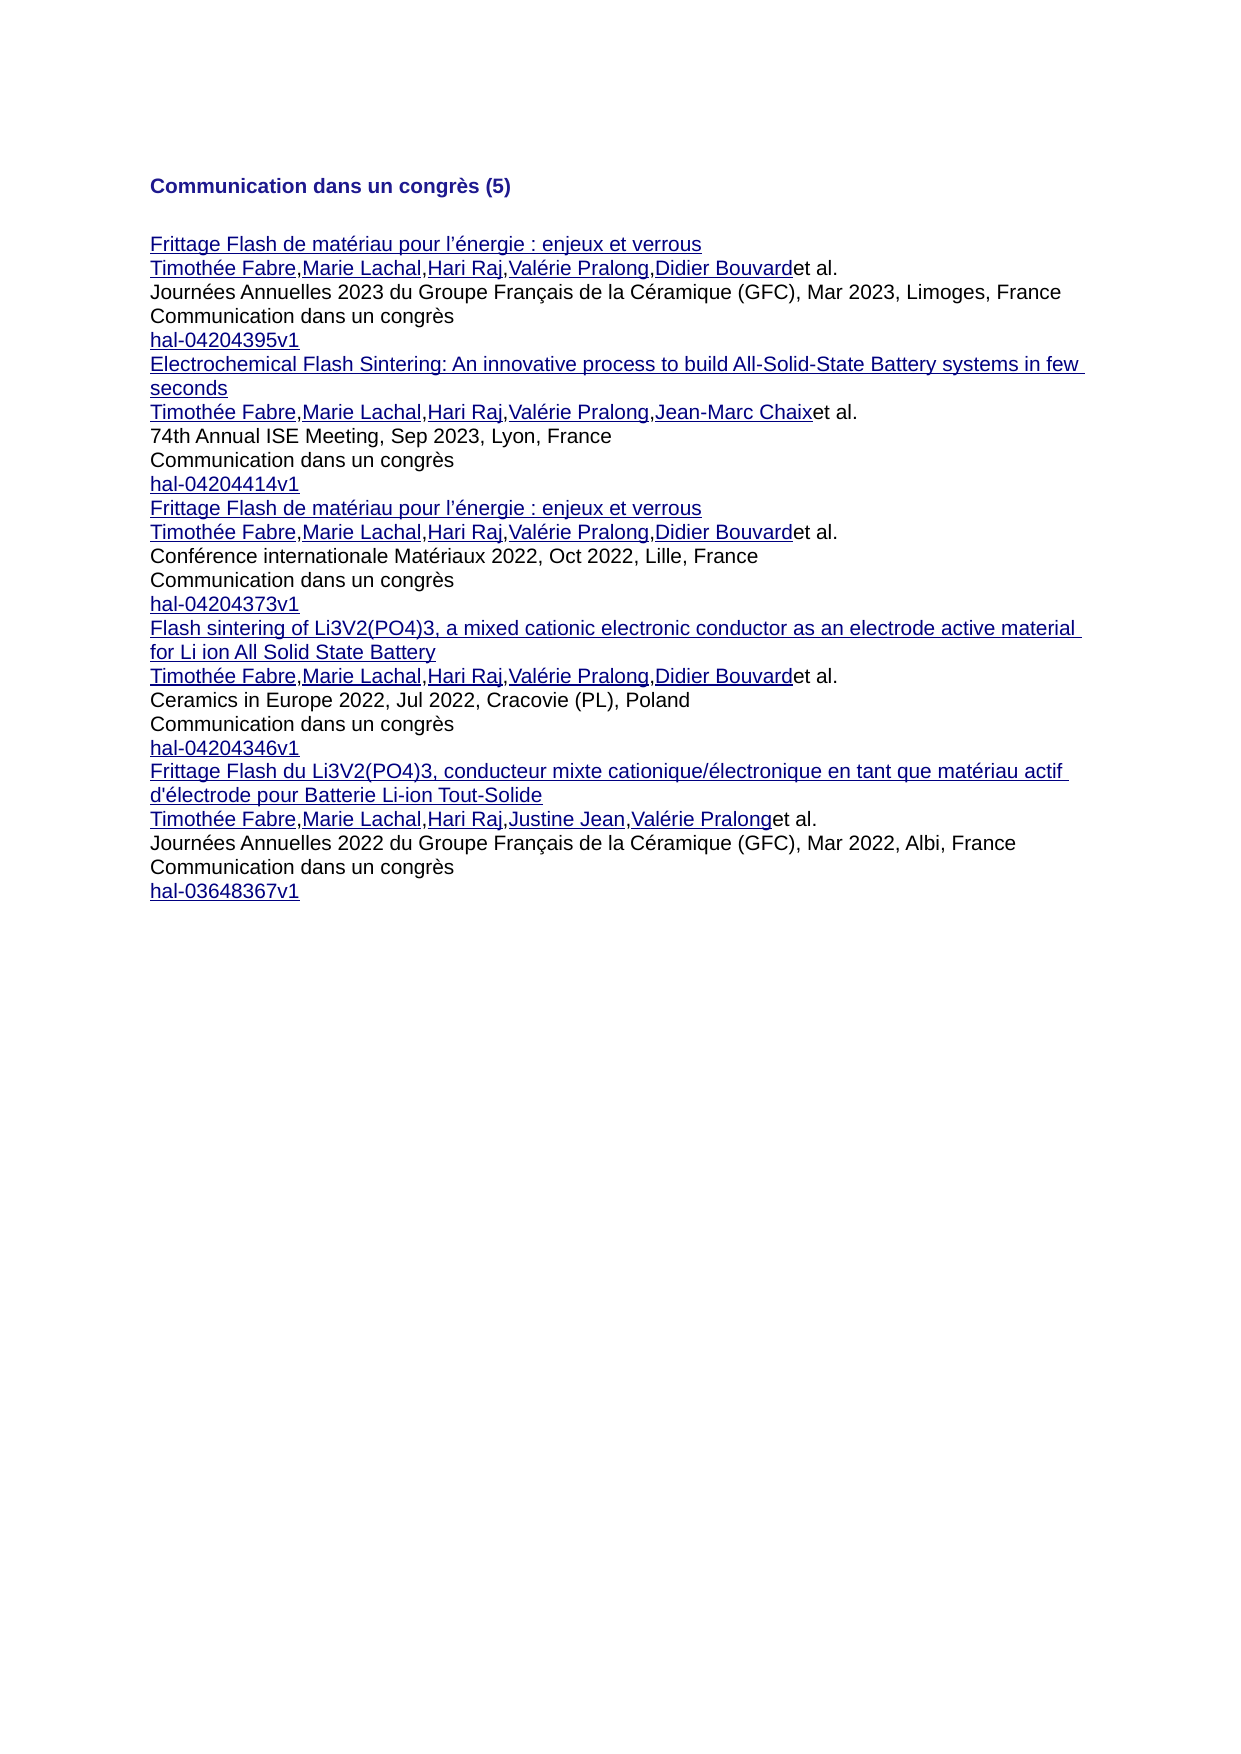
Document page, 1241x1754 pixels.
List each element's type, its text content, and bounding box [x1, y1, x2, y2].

subtitle Communication dans un congrès (5) [150, 174, 1090, 198]
table_cell Frittage Flash de matériau pour l’énergie : enjeux et verrous Timothée Fabre,Marie Lachal,Hari Raj,Valérie Pralong,Didier Bouvardet al. Conférence internationale Matériaux 2022, Oct 2022, Lille, France Communication dans un congrès hal-04204373v1 [150, 496, 1090, 616]
table_cell Electrochemical Flash Sintering: An innovative process to build All-Solid-State Battery systems in few seconds Timothée Fabre,Marie Lachal,Hari Raj,Valérie Pralong,Jean-Marc Chaixet al. 74th Annual ISE Meeting, Sep 2023, Lyon, France Communication dans un congrès hal-04204414v1 [150, 352, 1090, 496]
table_cell Frittage Flash du Li3V2(PO4)3, conducteur mixte cationique/électronique en tant que matériau actif d'électrode pour Batterie Li-ion Tout-Solide Timothée Fabre,Marie Lachal,Hari Raj,Justine Jean,Valérie Pralonget al. Journées Annuelles 2022 du Groupe Français de la Céramique (GFC), Mar 2022, Albi, France Communication dans un congrès hal-03648367v1 [150, 759, 1090, 903]
table_header Frittage Flash de matériau pour l’énergie : enjeux et verrous Timothée Fabre,Marie Lachal,Hari Raj,Valérie Pralong,Didier Bouvardet al. Journées Annuelles 2023 du Groupe Français de la Céramique (GFC), Mar 2023, Limoges, France Communication dans un congrès hal-04204395v1 [150, 232, 1090, 352]
table_cell Flash sintering of Li3V2(PO4)3, a mixed cationic electronic conductor as an electrode active material for Li ion All Solid State Battery Timothée Fabre,Marie Lachal,Hari Raj,Valérie Pralong,Didier Bouvardet al. Ceramics in Europe 2022, Jul 2022, Cracovie (PL), Poland Communication dans un congrès hal-04204346v1 [150, 616, 1090, 759]
